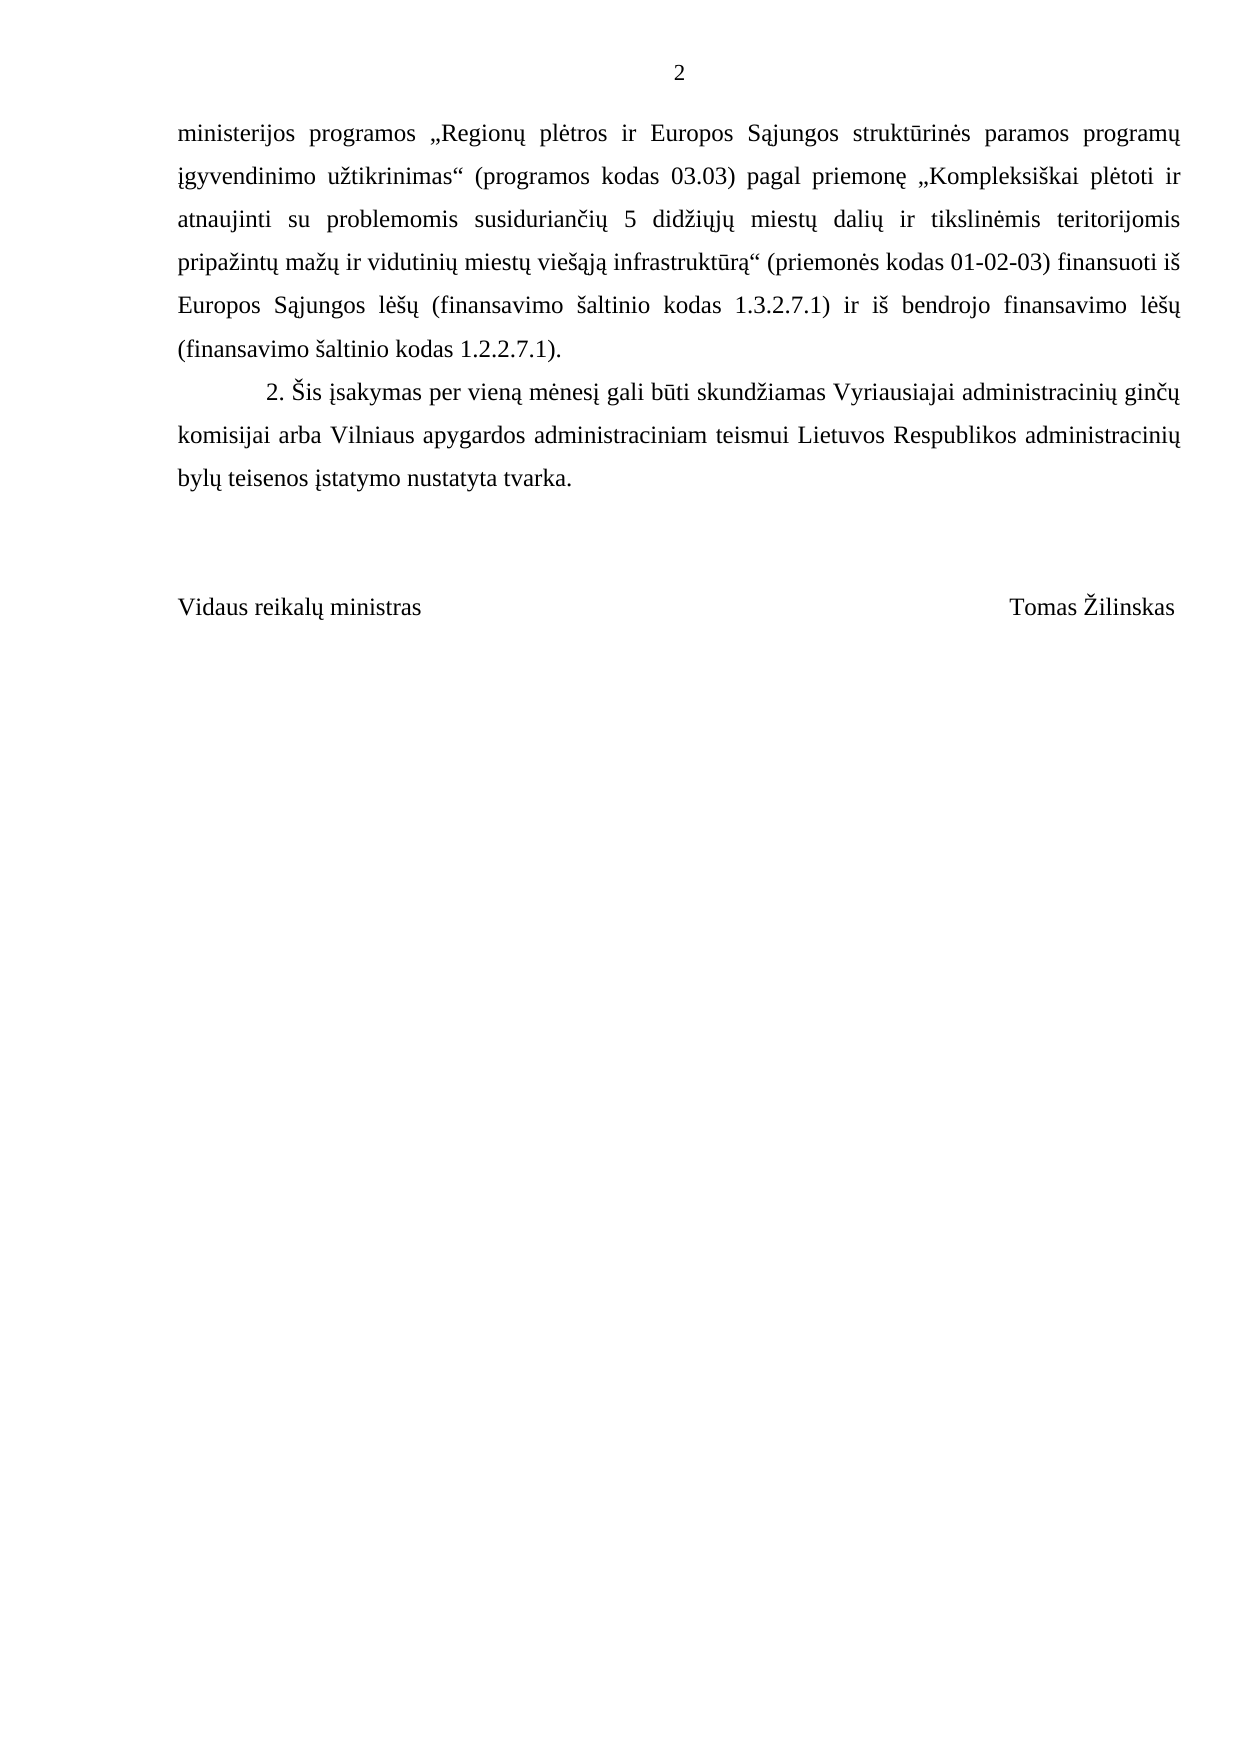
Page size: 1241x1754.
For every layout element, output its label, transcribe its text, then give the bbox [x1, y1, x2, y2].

text 2. Šis įsakymas per vieną mėnesį gali būti skundžiamas Vyriausiajai administracinių ginčų komisijai arba Vilniaus apygardos administraciniam teismui Lietuvos Respublikos administracinių bylų teisenos įstatymo nustatyta tvarka. [177, 377, 1181, 492]
text ministerijos programos „Regionų plėtros ir Europos Sąjungos struktūrinės paramos programų įgyvendinimo užtikrinimas“ (programos kodas 03.03) pagal priemonę „Kompleksiškai plėtoti ir atnaujinti su problemomis susiduriančių 5 didžiųjų miestų dalių ir tikslinėmis teritorijomis pripažintų mažų ir vidutinių miestų viešąją infrastruktūrą“ (priemonės kodas 01-02-03) finansuoti iš Europos Sąjungos lėšų (finansavimo šaltinio kodas 1.3.2.7.1) ir iš bendrojo finansavimo lėšų (finansavimo šaltinio kodas 1.2.2.7.1). [177, 118, 1181, 362]
text Vidaus reikalų ministras Tomas Žilinskas [177, 592, 1181, 621]
